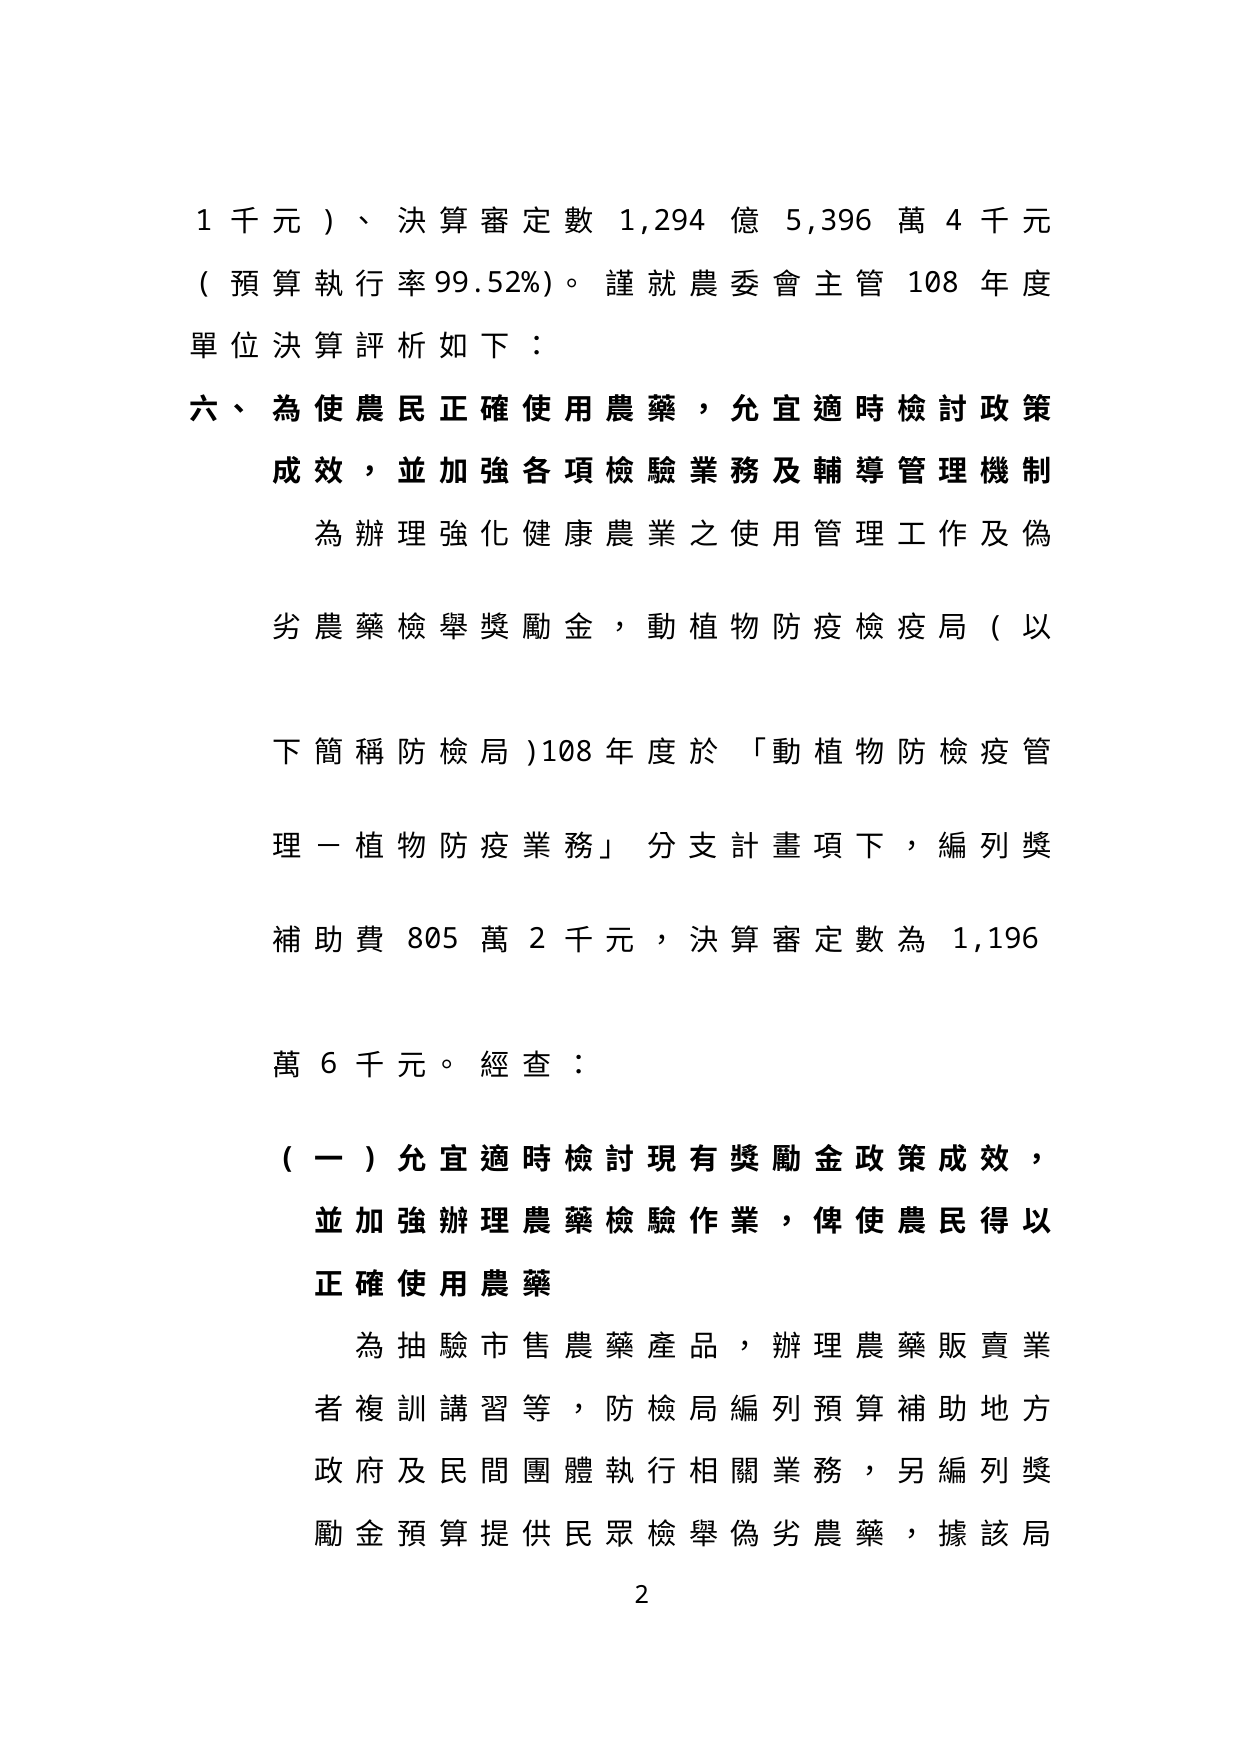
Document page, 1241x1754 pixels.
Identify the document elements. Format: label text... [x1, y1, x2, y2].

text 為辦理強化健康農業之使用管理工作及偽劣農藥檢舉獎勵金，動植物防疫檢疫局(以下簡稱防檢局)108年度於「動植物防檢疫管理－植物防疫業務」分支計畫項下，編列獎補助費805萬2千元，決算審定數為1,196萬6千元。經查： [242, 490, 1058, 1115]
text 六、為使農民正確使用農藥，允宜適時檢討政策成效，並加強各項檢驗業務及輔導管理機制 [183, 365, 1058, 490]
text (一)允宜適時檢討現有獎勵金政策成效，並加強辦理農藥檢驗作業，俾使農民得以正確使用農藥 [242, 1115, 1058, 1302]
text 行政院農業委員會(以下簡稱農委會)主管公務機關計有農委會本部(含屏東農業生物技術園區籌備處)、林務局、水土保持局(以下簡稱水保局)、漁業署及所屬、動植物防疫檢疫局及所屬、農糧署及所屬、農業、畜產、水產、林業、家畜衛生及農業藥物毒物等試驗所、特有生物研究保育中心、桃園、苗栗、臺中、臺南、高雄、花蓮及台東等各區農業改良場、茶業改良場、種苗改良繁殖場、農業金融局等23個機關，108年度決算依審計部審核結果，歲入預算數17億5,011萬3千元、決算審定數20億7,496萬8千元(預算達成率118.56%)；歲出預算1,300億7,560萬1千元(含動支第二預備金4億235萬1千元)、決算審定數1,294億5,396萬4千元(預算執行率99.52%)。謹就農委會主管108年度單位決算評析如下： [183, 177, 1058, 365]
text 為抽驗市售農藥產品，辦理農藥販賣業者複訓講習等，防檢局編列預算補助地方政府及民間團體執行相關業務，另編列獎勵金預算提供民眾檢舉偽劣農藥，據該局提供之資料，108年度決算審定數1,196萬6千元全數均為辦理強化健康農業之使用管理工作，並未發放偽劣農藥檢舉獎勵金，且近年度發放該獎勵金金額較少(106年度及107年度分別發放26萬元及20萬元，均低於預算數)，允宜適時檢討相關獎勵金發放政策之有效性。 [271, 1302, 1058, 1552]
